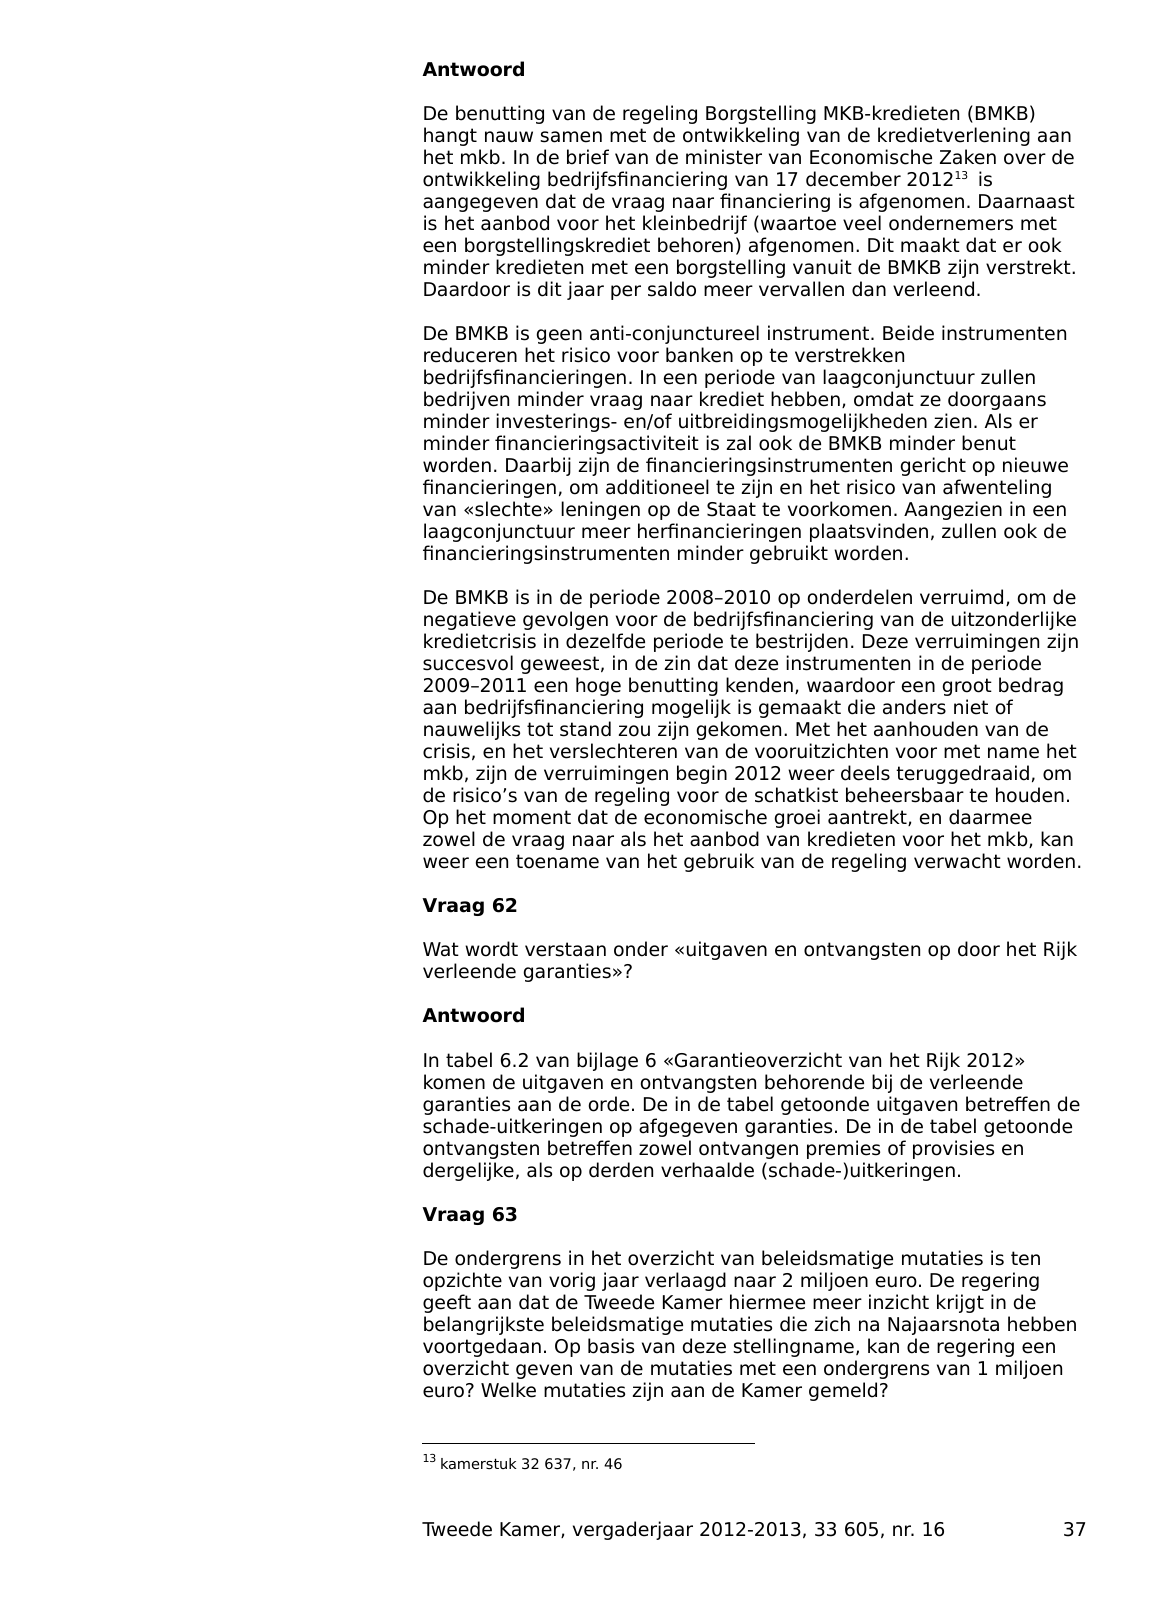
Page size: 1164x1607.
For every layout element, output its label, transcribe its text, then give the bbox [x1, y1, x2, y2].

text In tabel 6.2 van bijlage 6 «Garantieoverzicht van het Rijk 2012» komen de uitgaven en ontvangsten behorende bij de verleende garanties aan de orde. De in de tabel getoonde uitgaven betreffen de schade-uitkeringen op afgegeven garanties. De in de tabel getoonde ontvangsten betreffen zowel ontvangen premies of provisies en dergelijke, als op derden verhaalde (schade-)uitkeringen. [422, 1049, 1087, 1181]
subtitle Vraag 63 [422, 1204, 1087, 1226]
subtitle Vraag 62 [422, 895, 1087, 917]
text De BMKB is in de periode 2008–2010 op onderdelen verruimd, om de negatieve gevolgen voor de bedrijfsfinanciering van de uitzonderlijke kredietcrisis in dezelfde periode te bestrijden. Deze verruimingen zijn succesvol geweest, in de zin dat deze instrumenten in de periode 2009–2011 een hoge benutting kenden, waardoor een groot bedrag aan bedrijfsfinanciering mogelijk is gemaakt die anders niet of nauwelijks tot stand zou zijn gekomen. Met het aanhouden van de crisis, en het verslechteren van de vooruitzichten voor met name het mkb, zijn de verruimingen begin 2012 weer deels teruggedraaid, om de risico’s van de regeling voor de schatkist beheersbaar te houden. Op het moment dat de economische groei aantrekt, en daarmee zowel de vraag naar als het aanbod van kredieten voor het mkb, kan weer een toename van het gebruik van de regeling verwacht worden. [422, 587, 1087, 873]
subtitle Antwoord [422, 59, 1087, 81]
text kamerstuk 32 637, nr. 46 [422, 1452, 1087, 1474]
text Wat wordt verstaan onder «uitgaven en ontvangsten op door het Rijk verleende garanties»? [422, 939, 1087, 983]
text De ondergrens in het overzicht van beleidsmatige mutaties is ten opzichte van vorig jaar verlaagd naar 2 miljoen euro. De regering geeft aan dat de Tweede Kamer hiermee meer inzicht krijgt in de belangrijkste beleidsmatige mutaties die zich na Najaarsnota hebben voortgedaan. Op basis van deze stellingname, kan de regering een overzicht geven van de mutaties met een ondergrens van 1 miljoen euro? Welke mutaties zijn aan de Kamer gemeld? [422, 1248, 1087, 1402]
text De BMKB is geen anti-conjunctureel instrument. Beide instrumenten reduceren het risico voor banken op te verstrekken bedrijfsfinancieringen. In een periode van laagconjunctuur zullen bedrijven minder vraag naar krediet hebben, omdat ze doorgaans minder investerings- en/of uitbreidingsmogelijkheden zien. Als er minder financieringsactiviteit is zal ook de BMKB minder benut worden. Daarbij zijn de financieringsinstrumenten gericht op nieuwe financieringen, om additioneel te zijn en het risico van afwenteling van «slechte» leningen op de Staat te voorkomen. Aangezien in een laagconjunctuur meer herfinancieringen plaatsvinden, zullen ook de financieringsinstrumenten minder gebruikt worden. [422, 323, 1087, 565]
subtitle Antwoord [422, 1005, 1087, 1027]
text De benutting van de regeling Borgstelling MKB-kredieten (BMKB) hangt nauw samen met de ontwikkeling van de kredietverlening aan het mkb. In de brief van de minister van Economische Zaken over de ontwikkeling bedrijfsfinanciering van 17 december 2012 is aangegeven dat de vraag naar financiering is afgenomen. Daarnaast is het aanbod voor het kleinbedrijf (waartoe veel ondernemers met een borgstellingskrediet behoren) afgenomen. Dit maakt dat er ook minder kredieten met een borgstelling vanuit de BMKB zijn verstrekt. Daardoor is dit jaar per saldo meer vervallen dan verleend. [422, 103, 1087, 301]
